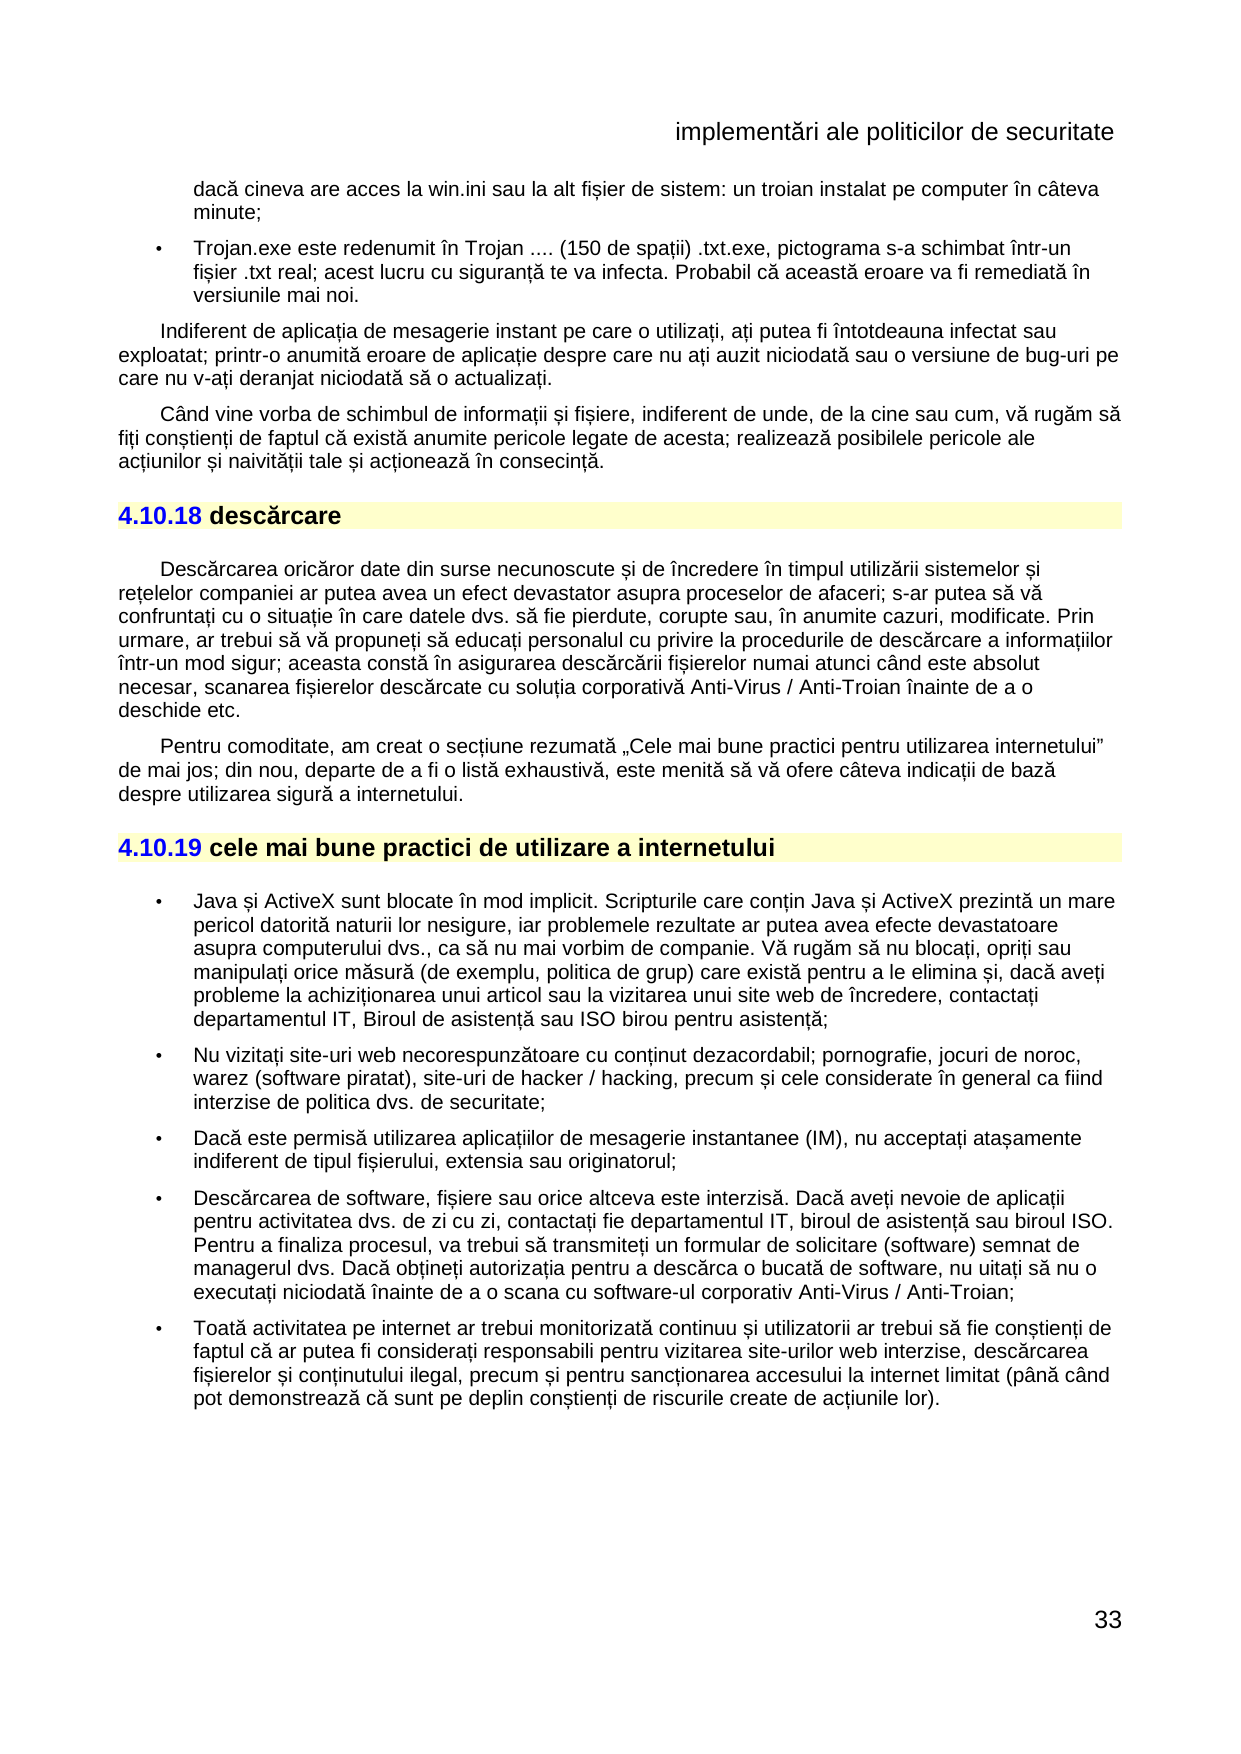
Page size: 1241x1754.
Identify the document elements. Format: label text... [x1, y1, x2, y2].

text Indiferent de aplicația de mesagerie instant pe care o utilizați, ați putea fi întotdeauna infectat sau exploatat; printr-o anumită eroare de aplicație despre care nu ați auzit niciodată sau o versiune de bug-uri pe care nu v-ați deranjat niciodată să o actualizați. [118, 320, 1122, 390]
list dacă cineva are acces la win.ini sau la alt fișier de sistem: un troian instalat pe computer în câteva minute; [156, 177, 1122, 224]
text Când vine vorba de schimbul de informații și fișiere, indiferent de unde, de la cine sau cum, vă rugăm să fiți conștienți de faptul că există anumite pericole legate de acesta; realizează posibilele pericole ale acțiunilor și naivității tale și acționează în consecință. [118, 403, 1122, 473]
list Dacă este permisă utilizarea aplicațiilor de mesagerie instantanee (IM), nu acceptați atașamente indiferent de tipul fișierului, extensia sau originatorul; [156, 1126, 1122, 1173]
list Descărcarea de software, fișiere sau orice altceva este interzisă. Dacă aveți nevoie de aplicații pentru activitatea dvs. de zi cu zi, contactați fie departamentul IT, biroul de asistență sau biroul ISO. Pentru a finaliza procesul, va trebui să transmiteți un formular de solicitare (software) semnat de managerul dvs. Dacă obțineți autorizația pentru a descărca o bucată de software, nu uitați să nu o executați niciodată înainte de a o scana cu software-ul corporativ Anti-Virus / Anti-Troian; [156, 1186, 1122, 1304]
list Java și ActiveX sunt blocate în mod implicit. Scripturile care conțin Java și ActiveX prezintă un mare pericol datorită naturii lor nesigure, iar problemele rezultate ar putea avea efecte devastatoare asupra computerului dvs., ca să nu mai vorbim de companie. Vă rugăm să nu blocați, opriți sau manipulați orice măsură (de exemplu, politica de grup) care există pentru a le elimina și, dacă aveți probleme la achiziționarea unui articol sau la vizitarea unui site web de încredere, contactați departamentul IT, Biroul de asistență sau ISO birou pentru asistență; [156, 889, 1122, 1031]
list Nu vizitați site-uri web necorespunzătoare cu conținut dezacordabil; pornografie, jocuri de noroc, warez (software piratat), site-uri de hacker / hacking, precum și cele considerate în general ca fiind interzise de politica dvs. de securitate; [156, 1043, 1122, 1114]
text Descărcarea oricăror date din surse necunoscute și de încredere în timpul utilizării sistemelor și rețelelor companiei ar putea avea un efect devastator asupra proceselor de afaceri; s-ar putea să vă confruntați cu o situație în care datele dvs. să fie pierdute, corupte sau, în anumite cazuri, modificate. Prin urmare, ar trebui să vă propuneți să educați personalul cu privire la procedurile de descărcare a informațiilor într-un mod sigur; aceasta constă în asigurarea descărcării fișierelor numai atunci când este absolut necesar, scanarea fișierelor descărcate cu soluția corporativă Anti-Virus / Anti-Troian înainte de a o deschide etc. [118, 558, 1122, 722]
list Trojan.exe este redenumit în Trojan .... (150 de spații) .txt.exe, pictograma s-a schimbat într-un fișier .txt real; acest lucru cu siguranță te va infecta. Probabil că această eroare va fi remediată în versiunile mai noi. [156, 237, 1122, 307]
list Toată activitatea pe internet ar trebui monitorizată continuu și utilizatorii ar trebui să fie conștienți de faptul că ar putea fi considerați responsabili pentru vizitarea site-urilor web interzise, ​​descărcarea fișierelor și conținutului ilegal, precum și pentru sancționarea accesului la internet limitat (până când pot demonstrează că sunt pe deplin conștienți de riscurile create de acțiunile lor). [156, 1316, 1122, 1410]
subtitle cele mai bune practici de utilizare a internetului [118, 833, 1122, 862]
subtitle descărcare [118, 502, 1122, 529]
text Pentru comoditate, am creat o secțiune rezumată „Cele mai bune practici pentru utilizarea internetului” de mai jos; din nou, departe de a fi o listă exhaustivă, este menită să vă ofere câteva indicații de bază despre utilizarea sigură a internetului. [118, 735, 1122, 806]
